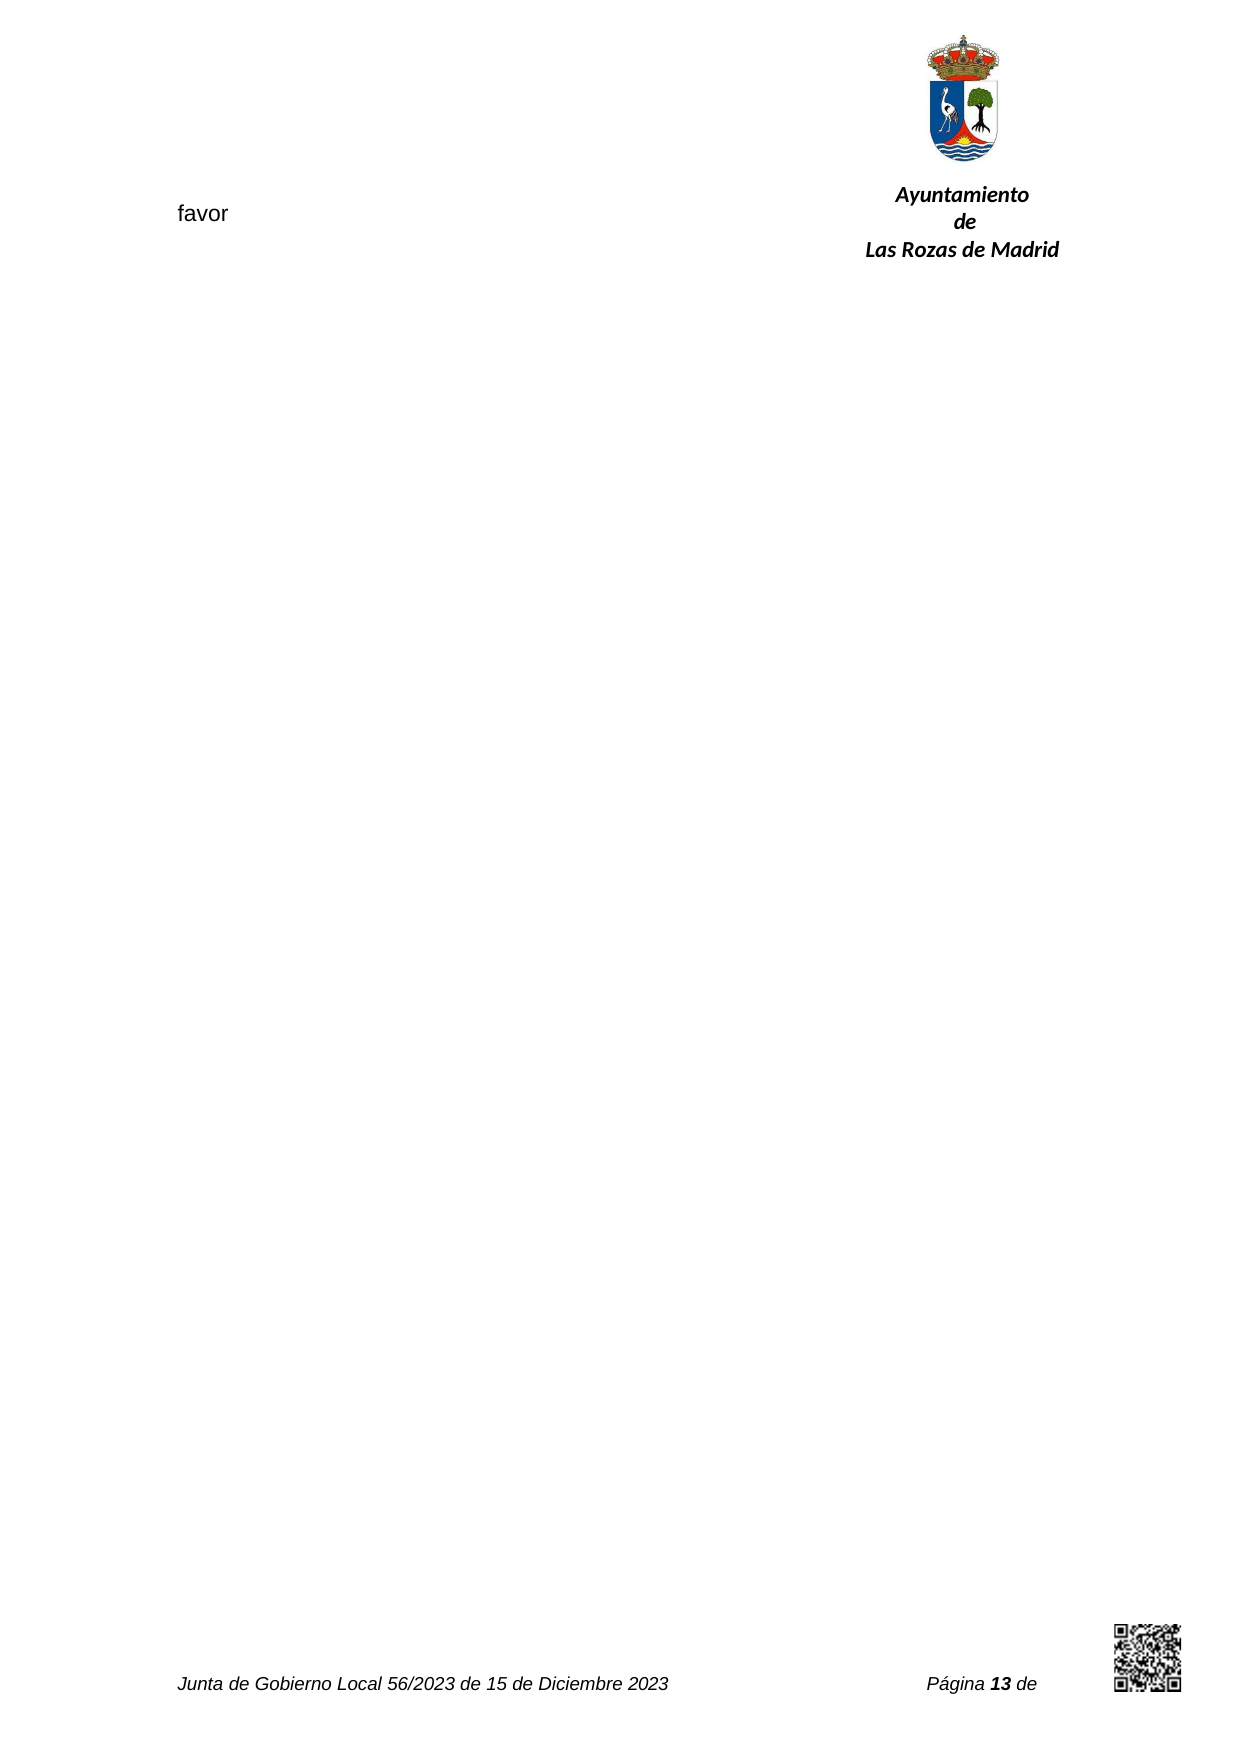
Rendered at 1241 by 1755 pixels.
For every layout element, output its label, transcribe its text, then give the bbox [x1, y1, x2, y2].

text favor [177, 200, 864, 226]
